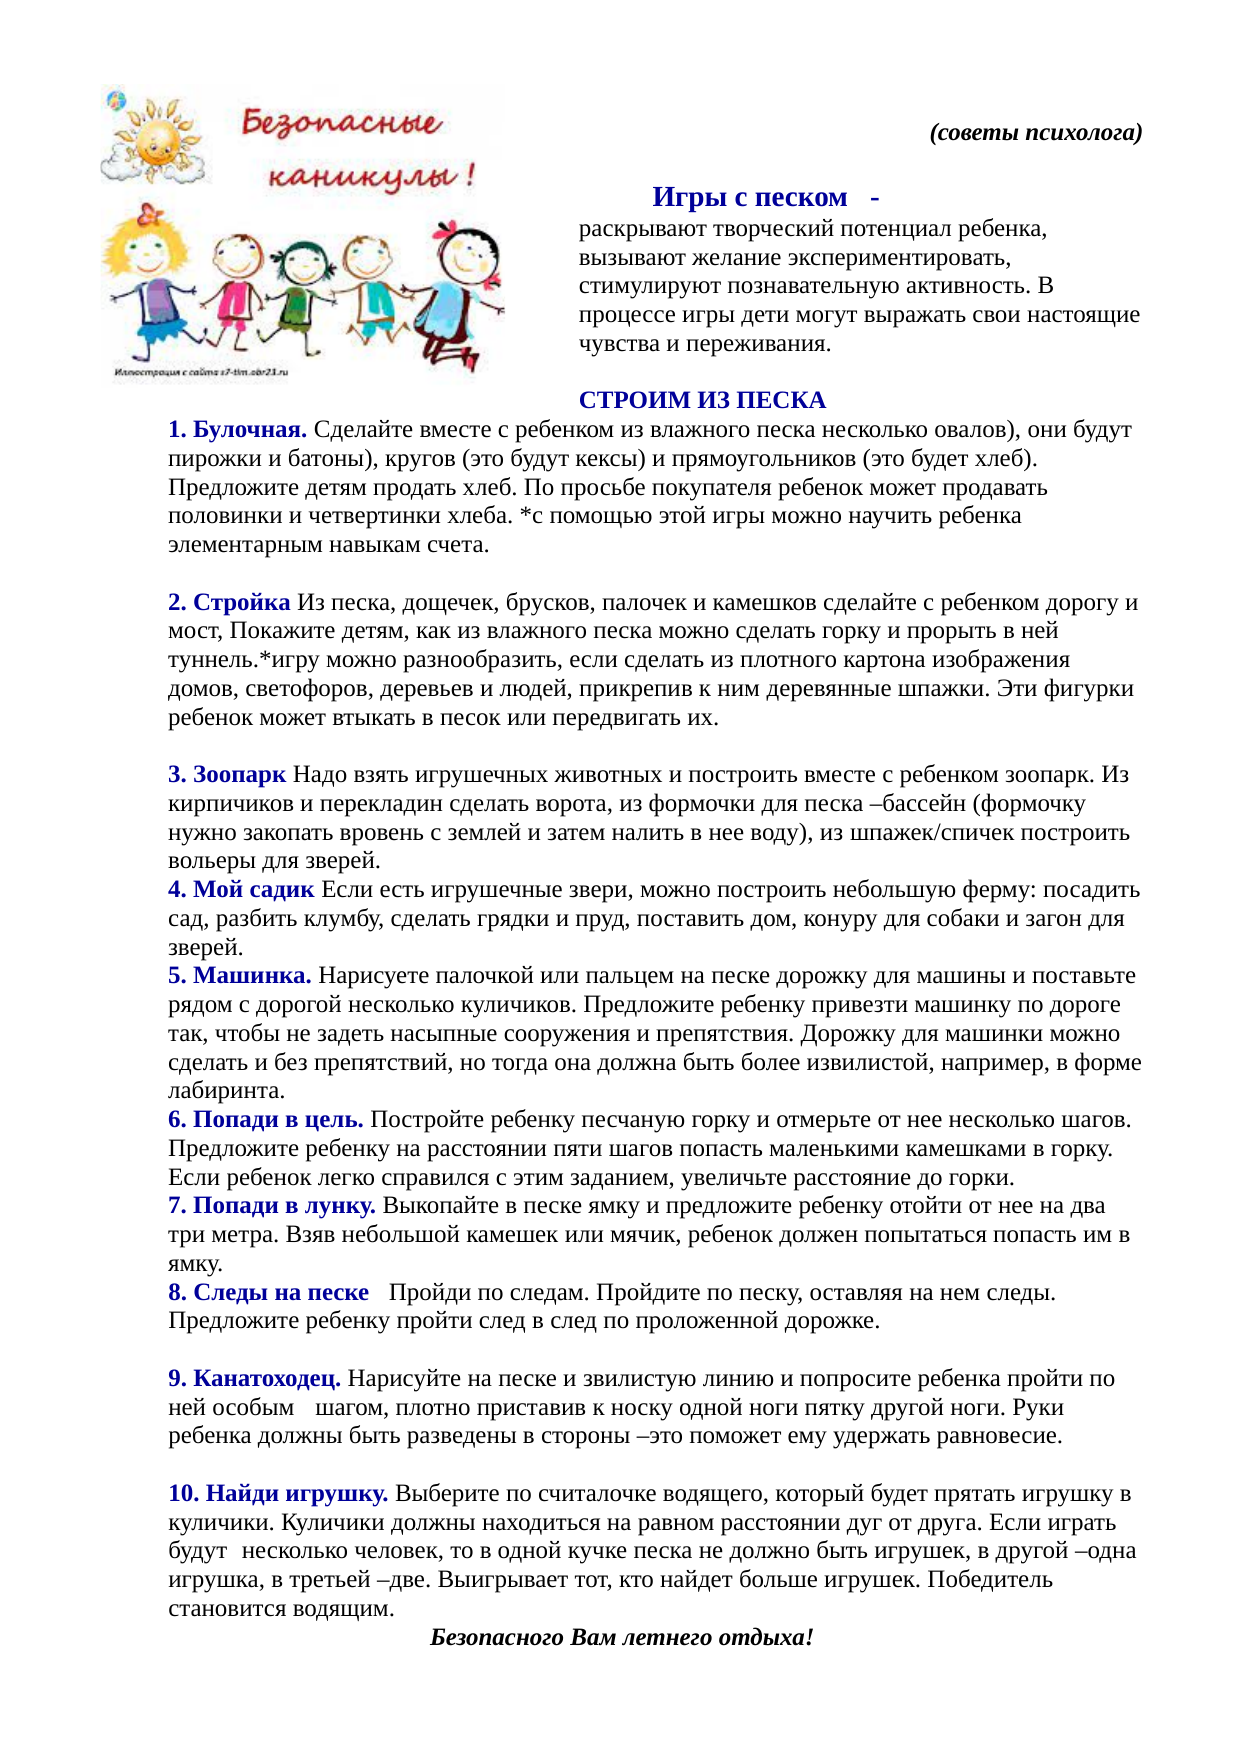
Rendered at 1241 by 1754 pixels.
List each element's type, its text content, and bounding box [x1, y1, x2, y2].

text 10. Найди игрушку. Выберите по считалочке водящего, который будет прятать игрушку в куличики. Куличики должны находиться на равном расстоянии дуг от друга. Если играть будут несколько человек, то в одной кучке песка не должно быть игрушек, в другой –одна игрушка, в третьей –две. Выигрывает тот, кто найдет больше игрушек. Победитель становится водящим. [94, 1478, 1146, 1622]
text 1. Булочная. Сделайте вместе с ребенком из влажного песка несколько овалов), они будут пирожки и батоны), кругов (это будут кексы) и прямоугольников (это будет хлеб). Предложите детям продать хлеб. По просьбе покупателя ребенок может продавать половинки и четвертинки хлеба. *с помощью этой игры можно научить ребенка элементарным навыкам счета. [168, 414, 1146, 558]
text (советы психолога) [506, 117, 1146, 146]
text 9. Канатоходец. Нарисуйте на песке и звилистую линию и попросите ребенка пройти по ней особым шагом, плотно приставив к носку одной ноги пятку другой ноги. Руки ребенка должны быть разведены в стороны –это поможет ему удержать равновесие. [94, 1363, 1146, 1449]
text 4. Мой садик Если есть игрушечные звери, можно построить небольшую ферму: посадить сад, разбить клумбу, сделать грядки и пруд, поставить дом, конуру для собаки и загон для [168, 874, 1146, 932]
text 7. Попади в лунку. Выкопайте в песке ямку и предложите ребенку отойти от нее на два три метра. Взяв небольшой камешек или мячик, ребенок должен попытаться попасть им в ямку. [168, 1191, 1146, 1277]
text Безопасного Вам летнего отдыха! [94, 1622, 1146, 1651]
text 5. Машинка. Нарисуете палочкой или пальцем на песке дорожку для машины и поставьте рядом с дорогой несколько куличиков. Предложите ребенку привезти машинку по дороге так, чтобы не задеть насыпные сооружения и препятствия. Дорожку для машинки можно сделать и без препятствий, но тогда она должна быть более извилистой, например, в форме лабиринта. [168, 961, 1146, 1104]
text нужно закопать вровень с землей и затем налить в нее воду), из шпажек/спичек построить вольеры для зверей. [168, 817, 1146, 874]
text Игры с песком - [506, 179, 1146, 213]
text СТРОИМ ИЗ ПЕСКА [168, 386, 1146, 414]
text зверей. [168, 932, 1146, 961]
text 8. Следы на песке Пройди по следам. Пройдите по песку, оставляя на нем следы. Предложите ребенку пройти след в след по проложенной дорожке. [94, 1277, 1146, 1334]
text 3. Зоопарк Надо взять игрушечных животных и построить вместе с ребенком зоопарк. Из [168, 759, 1146, 788]
picture [100, 84, 506, 388]
text кирпичиков и перекладин сделать ворота, из формочки для песка –бассейн (формочку [168, 788, 1146, 817]
text 2. Стройка Из песка, дощечек, брусков, палочек и камешков сделайте с ребенком дорогу и мост, Покажите детям, как из влажного песка можно сделать горку и прорыть в ней [168, 587, 1146, 644]
text туннель.*игру можно разнообразить, если сделать из плотного картона изображения домов, светофоров, деревьев и людей, прикрепив к ним деревянные шпажки. Эти фигурки ребенок может втыкать в песок или передвигать их. [168, 644, 1146, 731]
text раскрывают творческий потенциал ребенка, вызывают желание экспериментировать, стимулируют познавательную активность. В процессе игры дети могут выражать свои настоящие чувства и переживания. [506, 213, 1146, 357]
text 6. Попади в цель. Постройте ребенку песчаную горку и отмерьте от нее несколько шагов. Предложите ребенку на расстоянии пяти шагов попасть маленькими камешками в горку. Если ребенок легко справился с этим заданием, увеличьте расстояние до горки. [168, 1104, 1146, 1191]
